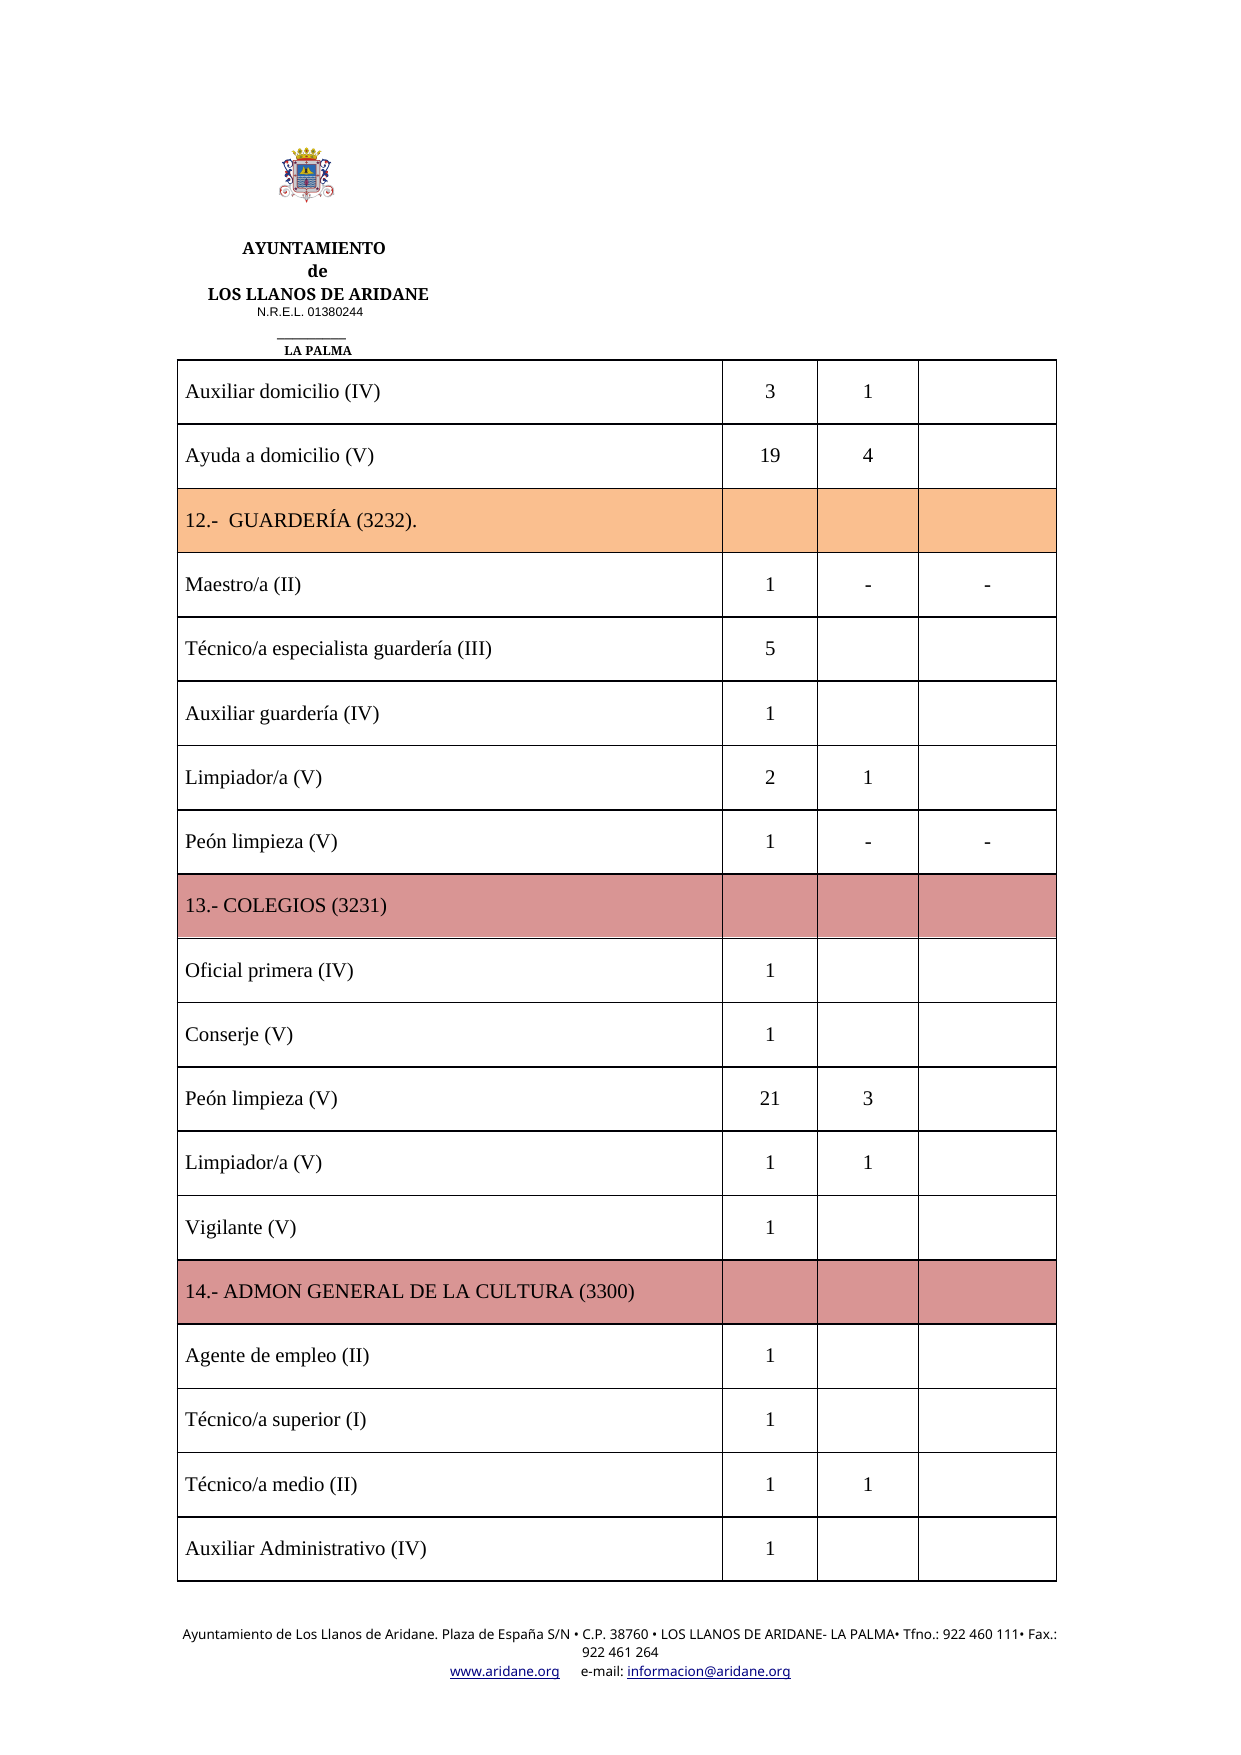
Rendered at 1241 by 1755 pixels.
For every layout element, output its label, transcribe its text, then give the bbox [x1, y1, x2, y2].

table_cell [919, 1389, 1056, 1452]
table_cell 14.- ADMON GENERAL DE LA CULTURA (3300) [178, 1261, 722, 1323]
table_cell - [818, 553, 918, 616]
table_cell 1 [818, 1132, 918, 1194]
table_cell [919, 489, 1056, 552]
table_cell 2 [723, 746, 817, 809]
table_cell [1057, 1002, 1063, 1066]
table_cell [818, 875, 918, 937]
table_cell 1 [723, 1453, 817, 1516]
table_cell [1057, 680, 1063, 745]
table_cell 1 [723, 939, 817, 1002]
table_cell Agente de empleo (II) [178, 1325, 722, 1387]
table_cell [1057, 1195, 1063, 1259]
table_cell 21 [723, 1068, 817, 1130]
table_cell 3 [723, 361, 817, 423]
table_cell Peón limpieza (V) [178, 1068, 722, 1130]
table_cell [1057, 552, 1063, 616]
table_cell 19 [723, 425, 817, 488]
table_cell Vigilante (V) [178, 1196, 722, 1259]
table_cell [818, 1261, 918, 1323]
table_cell Ayuda a domicilio (V) [178, 425, 722, 488]
table_cell - [919, 553, 1056, 616]
table_cell [1057, 488, 1063, 552]
table_cell 1 [723, 1132, 817, 1194]
table_cell 1 [723, 811, 817, 873]
table_cell [1057, 1259, 1063, 1323]
table_cell 1 [723, 1325, 817, 1387]
table_cell 1 [818, 746, 918, 809]
table_cell [1057, 938, 1063, 1002]
table_cell [919, 361, 1056, 423]
table_cell Técnico/a superior (I) [178, 1389, 722, 1452]
table_cell Técnico/a especialista guardería (III) [178, 618, 722, 680]
table_cell 5 [723, 618, 817, 680]
table_cell [919, 1453, 1056, 1516]
table_cell Limpiador/a (V) [178, 746, 722, 809]
table_cell Conserje (V) [178, 1003, 722, 1066]
table_cell - [919, 811, 1056, 873]
table_cell Maestro/a (II) [178, 553, 722, 616]
table_cell [818, 1389, 918, 1452]
table_cell [1057, 1066, 1063, 1130]
table_cell 1 [723, 682, 817, 745]
table_cell 4 [818, 425, 918, 488]
table_cell [818, 1518, 918, 1580]
table_cell [818, 489, 918, 552]
table_cell [818, 939, 918, 1002]
table_cell [919, 1325, 1056, 1387]
table_cell [1057, 1452, 1063, 1516]
table_cell [818, 1196, 918, 1259]
table_cell [1057, 1516, 1063, 1580]
table_cell [818, 618, 918, 680]
table_cell Auxiliar domicilio (IV) [178, 361, 722, 423]
table_cell [1057, 873, 1063, 937]
table_cell [919, 1003, 1056, 1066]
table_cell [723, 875, 817, 937]
table_cell [919, 1196, 1056, 1259]
table_cell [919, 1518, 1056, 1580]
table_cell [1057, 423, 1063, 488]
table_cell [919, 682, 1056, 745]
table_cell Peón limpieza (V) [178, 811, 722, 873]
table_cell [919, 746, 1056, 809]
table_cell [1057, 809, 1063, 873]
table_cell [1057, 616, 1063, 680]
table_cell [919, 1132, 1056, 1194]
table_cell 1 [723, 1518, 817, 1580]
table_cell [919, 939, 1056, 1002]
table_cell [818, 682, 918, 745]
table_cell [818, 1003, 918, 1066]
table_cell 1 [723, 1196, 817, 1259]
table_cell 13.- COLEGIOS (3231) [178, 875, 722, 937]
table_cell 1 [723, 1003, 817, 1066]
table_cell Oficial primera (IV) [178, 939, 722, 1002]
table_cell [919, 618, 1056, 680]
table_cell 1 [818, 361, 918, 423]
table_cell - [818, 811, 918, 873]
table_cell [1057, 1388, 1063, 1452]
table_cell 3 [818, 1068, 918, 1130]
table_cell 12.- GUARDERÍA (3232). [178, 489, 722, 552]
table_cell [723, 1261, 817, 1323]
table_cell Auxiliar guardería (IV) [178, 682, 722, 745]
table_cell [919, 875, 1056, 937]
table_cell 1 [723, 553, 817, 616]
table_cell [1057, 1323, 1063, 1387]
table_cell [723, 489, 817, 552]
table_cell [919, 425, 1056, 488]
table_cell [919, 1261, 1056, 1323]
table_cell [1057, 745, 1063, 809]
table_cell [818, 1325, 918, 1387]
table_cell 1 [723, 1389, 817, 1452]
table_cell [919, 1068, 1056, 1130]
table_cell Limpiador/a (V) [178, 1132, 722, 1194]
table_cell Auxiliar Administrativo (IV) [178, 1518, 722, 1580]
table_cell [1057, 359, 1063, 423]
table_cell Técnico/a medio (II) [178, 1453, 722, 1516]
table_cell [1057, 1130, 1063, 1194]
table_cell 1 [818, 1453, 918, 1516]
